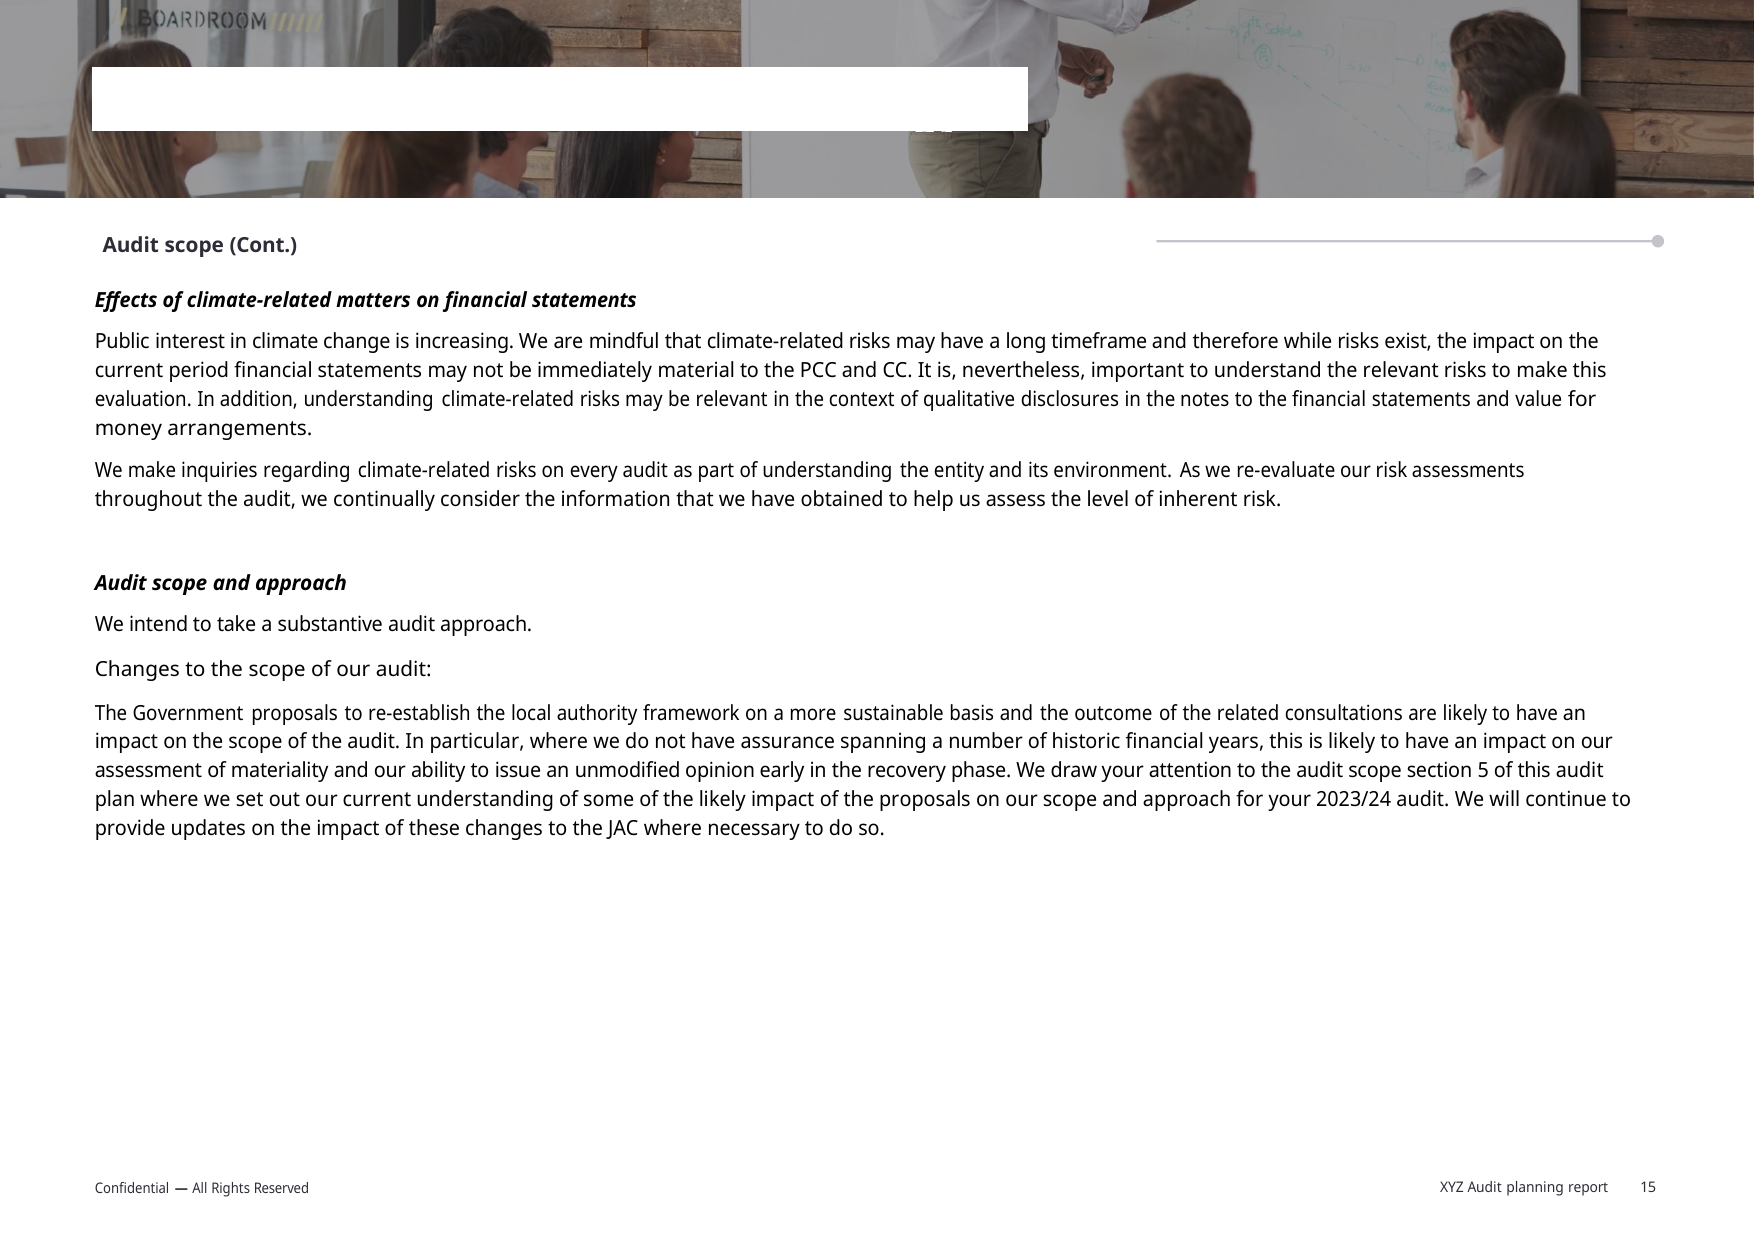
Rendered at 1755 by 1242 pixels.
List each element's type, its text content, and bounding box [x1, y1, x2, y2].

text The Government proposals to re-establish the local authority framework on a more sustainable basis and the outcome of the related consultations are likely to have an impact on the scope of the audit. In particular, where we do not have assurance spanning a number of historic financial years, this is likely to have an impact on our assessment of materiality and our ability to issue an unmodified opinion early in the recovery phase. We draw your attention to the audit scope section 5 of this audit plan where we set out our current understanding of some of the likely impact of the proposals on our scope and approach for your 2023/24 audit. We will continue to provide updates on the impact of these changes to the JAC where necessary to do so. [94, 698, 1636, 842]
text Audit scope (Cont.) [102, 230, 1156, 258]
text We intend to take a substantive audit approach. Changes to the scope of our audit: [94, 609, 558, 682]
subtitle Audit scope and approach [94, 568, 1754, 597]
text Public interest in climate change is increasing. We are mindful that climate-related risks may have a long timeframe and therefore while risks exist, the impact on the current period financial statements may not be immediately material to the PCC and CC. It is, nevertheless, important to understand the relevant risks to make this evaluation. In addition, understanding climate-related risks may be relevant in the context of qualitative disclosures in the notes to the financial statements and value for money arrangements. [94, 326, 1651, 442]
subtitle Effects of climate-related matters on financial statements [94, 285, 1754, 313]
text We make inquiries regarding climate-related risks on every audit as part of understanding the entity and its environment. As we re-evaluate our risk assessments throughout the audit, we continually consider the information that we have obtained to help us assess the level of inherent risk. [94, 455, 1600, 512]
